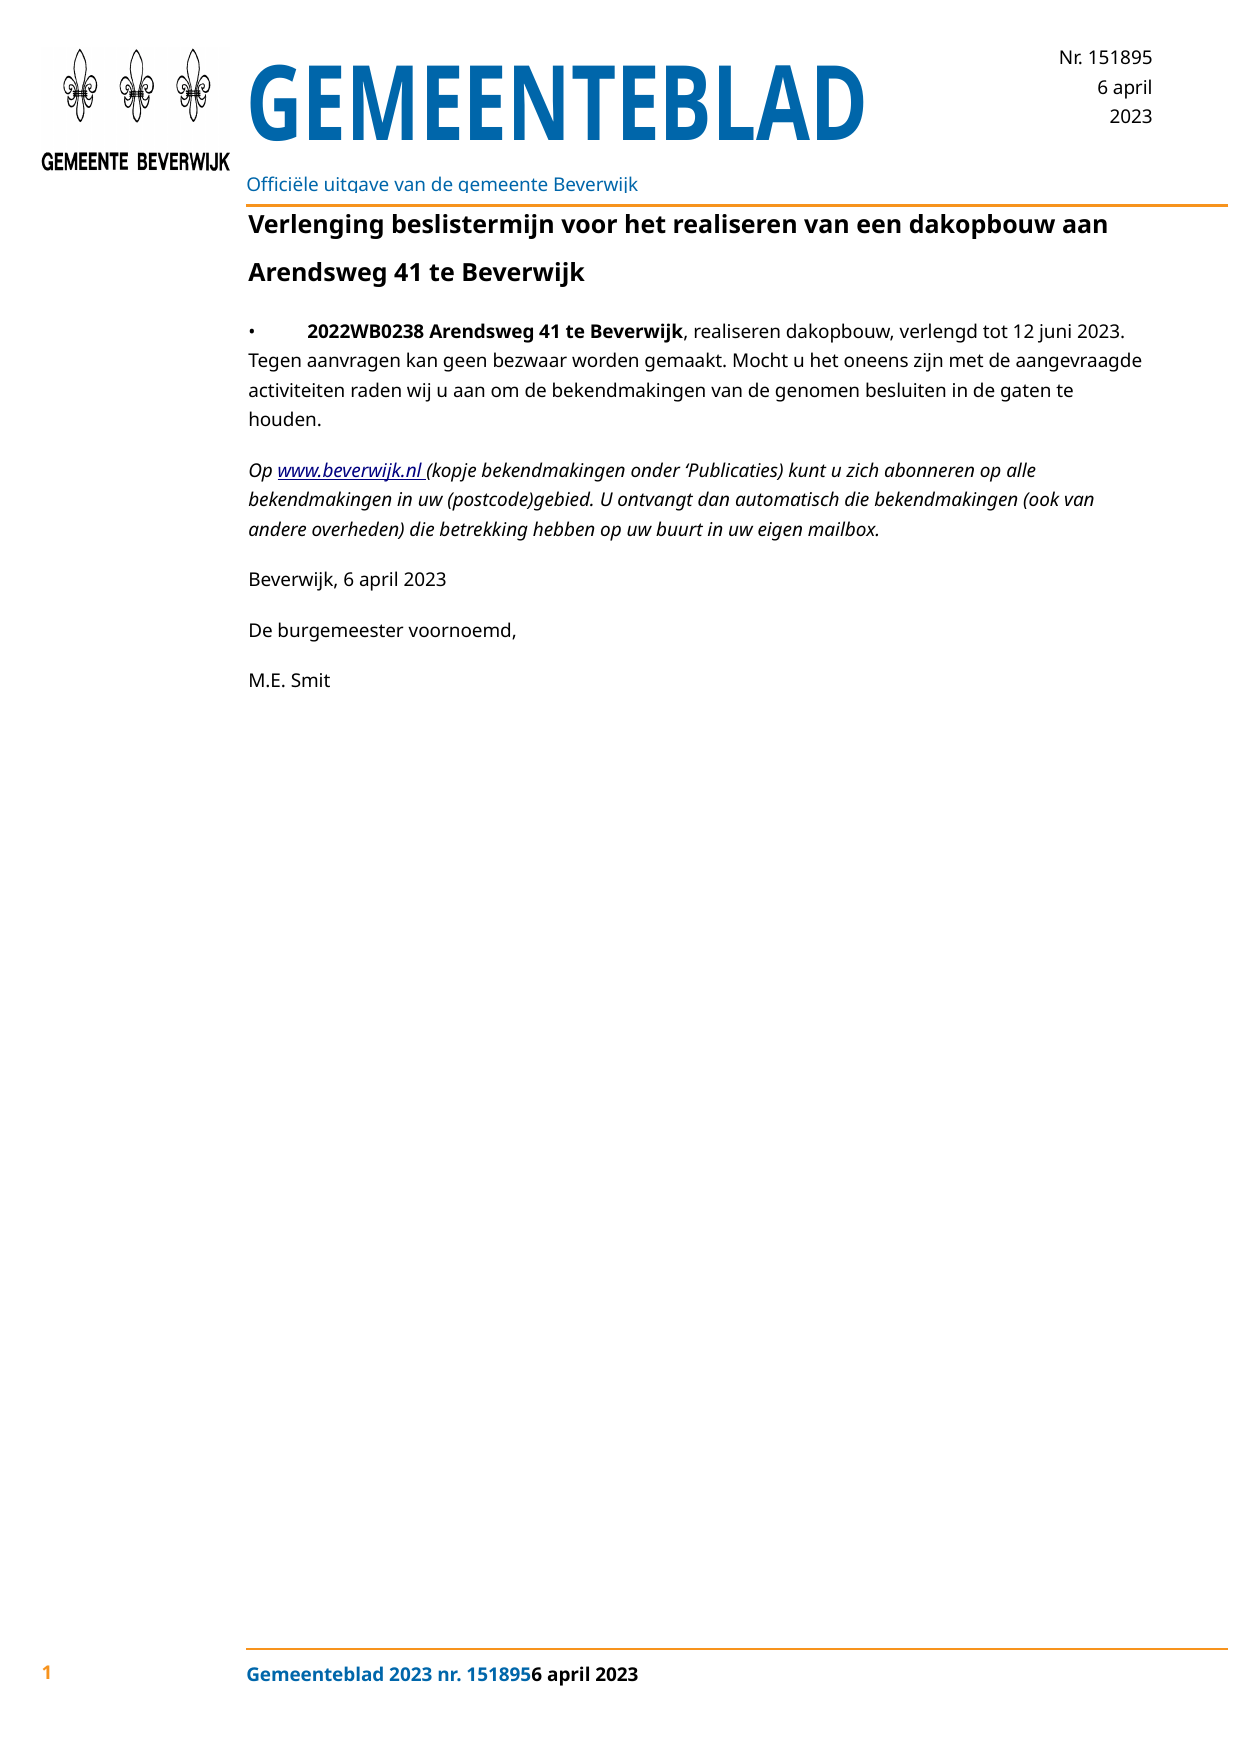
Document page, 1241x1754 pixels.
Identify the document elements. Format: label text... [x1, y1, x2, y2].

text Beverwijk, 6 april 2023 [248, 567, 1152, 592]
text Op www.beverwijk.nl (kopje bekendmakingen onder ‘Publicaties) kunt u zich abonneren op alle bekendmakingen in uw (postcode)gebied. U ontvangt dan automatisch die bekendmakingen (ook van andere overheden) die betrekking hebben op uw buurt in uw eigen mailbox. [248, 457, 1152, 542]
text Verlenging beslistermijn voor het realiseren van een dakopbouw aan Arendsweg 41 te Beverwijk [248, 207, 1152, 288]
text De burgemeester voornoemd, [248, 617, 1152, 643]
text Tegen aanvragen kan geen bezwaar worden gemaakt. Mocht u het oneens zijn met de aangevraagde activiteiten raden wij u aan om de bekendmakingen van de genomen besluiten in de gaten te houden. [248, 347, 1152, 432]
text M.E. Smit [248, 667, 1152, 693]
picture [41, 47, 231, 172]
list 2022WB0238 Arendsweg 41 te Beverwijk, realiseren dakopbouw, verlengd tot 12 juni 2023. [248, 318, 1152, 344]
